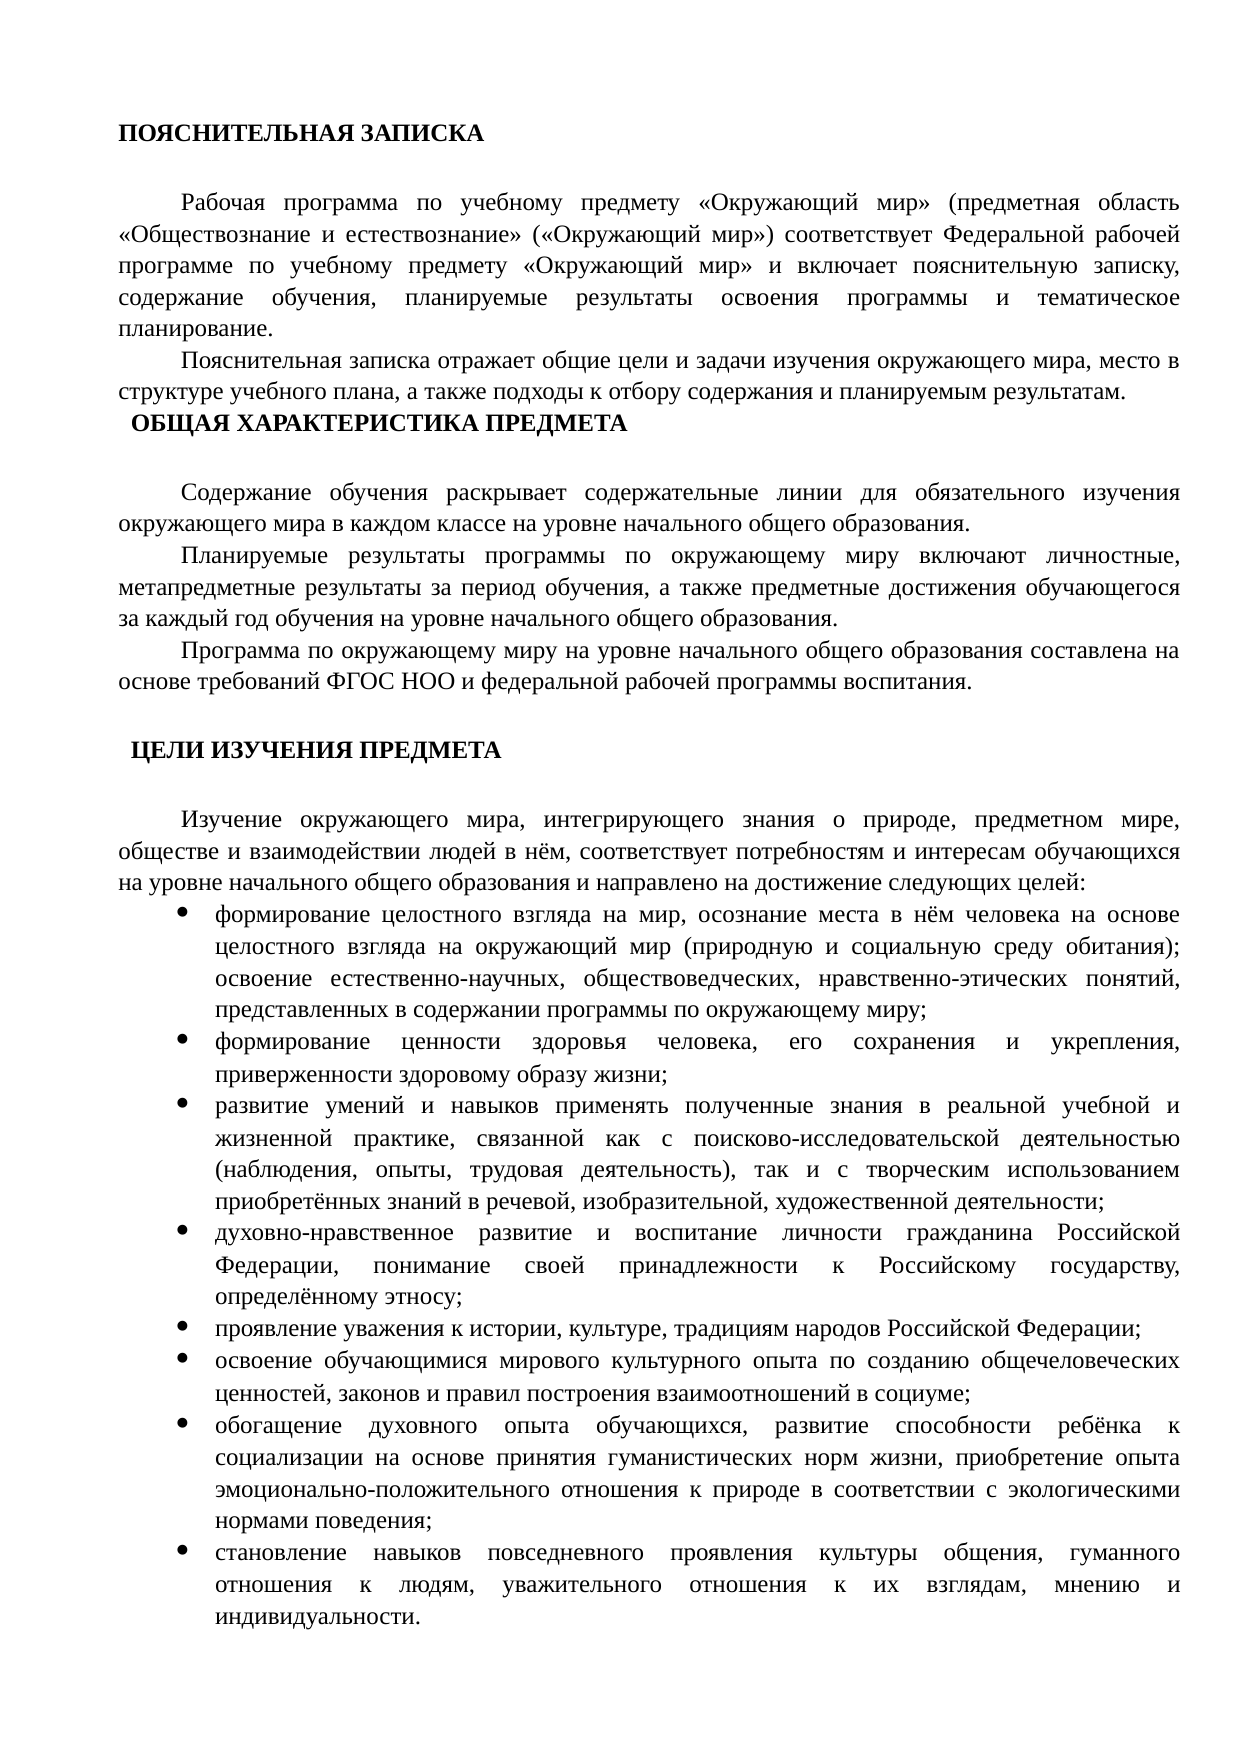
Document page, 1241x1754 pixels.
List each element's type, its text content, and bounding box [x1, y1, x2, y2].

text Программа по окружающему миру на уровне начального общего образования составлена на основе требований ФГОС НОО и федеральной рабочей программы воспитания. [118, 635, 1181, 695]
list формирование ценности здоровья человека, его сохранения и укрепления, приверженности здоровому образу жизни; [177, 1026, 1181, 1087]
text Пояснительная записка отражает общие цели и задачи изучения окружающего мира, место в структуре учебного плана, а также подходы к отбору содержания и планируемым результатам. [118, 345, 1181, 405]
text Рабочая программа по учебному предмету «Окружающий мир» (предметная область «Обществознание и естествознание» («Окружающий мир») соответствует Федеральной рабочей программе по учебному предмету «Окружающий мир» и включает пояснительную записку, содержание обучения, планируемые результаты освоения программы и тематическое планирование. [118, 187, 1181, 342]
text ЦЕЛИ ИЗУЧЕНИЯ ПРЕДМЕТА [131, 735, 1181, 764]
text Изучение окружающего мира, интегрирующего знания о природе, предметном мире, обществе и взаимодействии людей в нём, соответствует потребностям и интересам обучающихся на уровне начального общего образования и направлено на достижение следующих целей: [118, 804, 1181, 896]
list становление навыков повседневного проявления культуры общения, гуманного отношения к людям, уважительного отношения к их взглядам, мнению и индивидуальности. [177, 1537, 1181, 1630]
list обогащение духовного опыта обучающихся, развитие способности ребёнка к социализации на основе принятия гуманистических норм жизни, приобретение опыта эмоционально-положительного отношения к природе в соответствии с экологическими нормами поведения; [177, 1410, 1181, 1534]
list духовно-нравственное развитие и воспитание личности гражданина Российской Федерации, понимание своей принадлежности к Российскому государству, определённому этносу; [177, 1217, 1181, 1310]
list освоение обучающимися мирового культурного опыта по созданию общечеловеческих ценностей, законов и правил построения взаимоотношений в социуме; [177, 1346, 1181, 1407]
list проявление уважения к истории, культуре, традициям народов Российской Федерации; [177, 1313, 1181, 1343]
text Планируемые результаты программы по окружающему миру включают личностные, метапредметные результаты за период обучения, а также предметные достижения обучающегося за каждый год обучения на уровне начального общего образования. [118, 540, 1181, 632]
text ПОЯСНИТЕЛЬНАЯ ЗАПИСКА [118, 118, 1181, 147]
list развитие умений и навыков применять полученные знания в реальной учебной и жизненной практике, связанной как с поисково-исследовательской деятельностью (наблюдения, опыты, трудовая деятельность), так и с творческим использованием приобретённых знаний в речевой, изобразительной, художественной деятельности; [177, 1090, 1181, 1214]
list формирование целостного взгляда на мир, осознание места в нём человека на основе целостного взгляда на окружающий мир (природную и социальную среду обитания); освоение естественно-научных, обществоведческих, нравственно-этических понятий, представленных в содержании программы по окружающему миру; [177, 899, 1181, 1023]
text ОБЩАЯ ХАРАКТЕРИСТИКА ПРЕДМЕТА [131, 408, 1181, 437]
text Содержание обучения раскрывает содержательные линии для обязательного изучения окружающего мира в каждом классе на уровне начального общего образования. [118, 477, 1181, 537]
